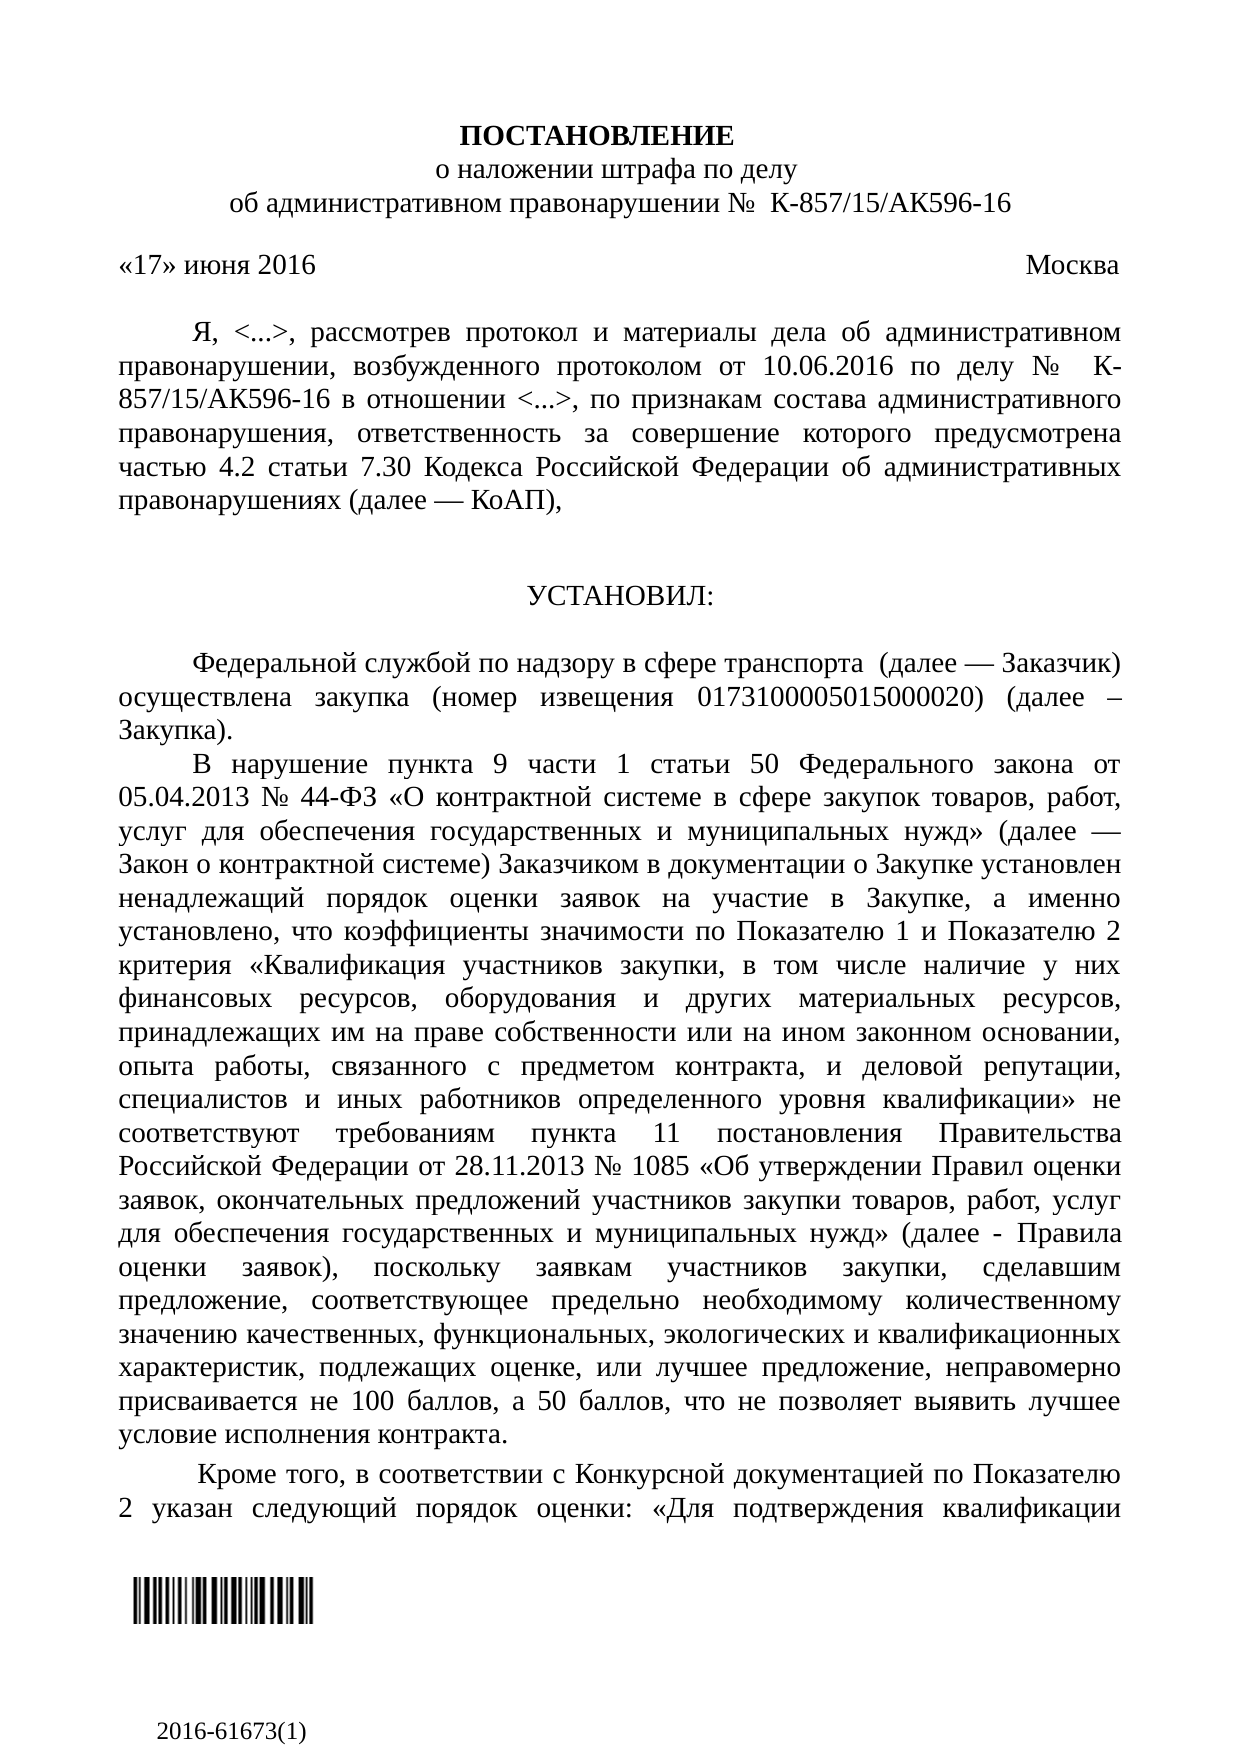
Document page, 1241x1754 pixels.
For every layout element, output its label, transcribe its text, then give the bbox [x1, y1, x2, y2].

text ПОСТАНОВЛЕНИЕ [117, 118, 1078, 152]
text об административном правонарушении № К-857/15/АК596-16 [118, 185, 1122, 219]
text УСТАНОВИЛ: [118, 578, 1122, 612]
text о наложении штрафа по делу [118, 152, 1122, 185]
text Я, <...>, рассмотрев протокол и материалы дела об административном правонарушении, возбужденного протоколом от 10.06.2016 по делу № К-857/15/АК596-16 в отношении <...>, по признакам состава административного правонарушения, ответственность за совершение которого предусмотрена частью 4.2 статьи 7.30 Кодекса Российской Федерации об административных правонарушениях (далее — КоАП), [118, 314, 1122, 516]
text Кроме того, в соответствии с Конкурсной документацией по Показателю 2 указан следующий порядок оценки: «Для подтверждения квалификации [118, 1456, 1122, 1523]
text «17» июня 2016 Москва [118, 247, 1122, 281]
text Федеральной службой по надзору в сфере транспорта (далее — Заказчик) осуществлена закупка (номер извещения 0173100005015000020) (далее – Закупка). [118, 645, 1122, 746]
text В нарушение пункта 9 части 1 статьи 50 Федерального закона от 05.04.2013 № 44-ФЗ «О контрактной системе в сфере закупок товаров, работ, услуг для обеспечения государственных и муниципальных нужд» (далее — Закон о контрактной системе) Заказчиком в документации о Закупке установлен ненадлежащий порядок оценки заявок на участие в Закупке, а именно установлено, что коэффициенты значимости по Показателю 1 и Показателю 2 критерия «Квалификация участников закупки, в том числе наличие у них финансовых ресурсов, оборудования и других материальных ресурсов, принадлежащих им на праве собственности или на ином законном основании, опыта работы, связанного с предметом контракта, и деловой репутации, специалистов и иных работников определенного уровня квалификации» не соответствуют требованиям пункта 11 постановления Правительства Российской Федерации от 28.11.2013 № 1085 «Об утверждении Правил оценки заявок, окончательных предложений участников закупки товаров, работ, услуг для обеспечения государственных и муниципальных нужд» (далее - Правила оценки заявок), поскольку заявкам участников закупки, сделавшим предложение, соответствующее предельно необходимому количественному значению качественных, функциональных, экологических и квалификационных характеристик, подлежащих оценке, или лучшее предложение, неправомерно присваивается не 100 баллов, а 50 баллов, что не позволяет выявить лучшее условие исполнения контракта. [118, 746, 1122, 1450]
picture [118, 1577, 331, 1624]
